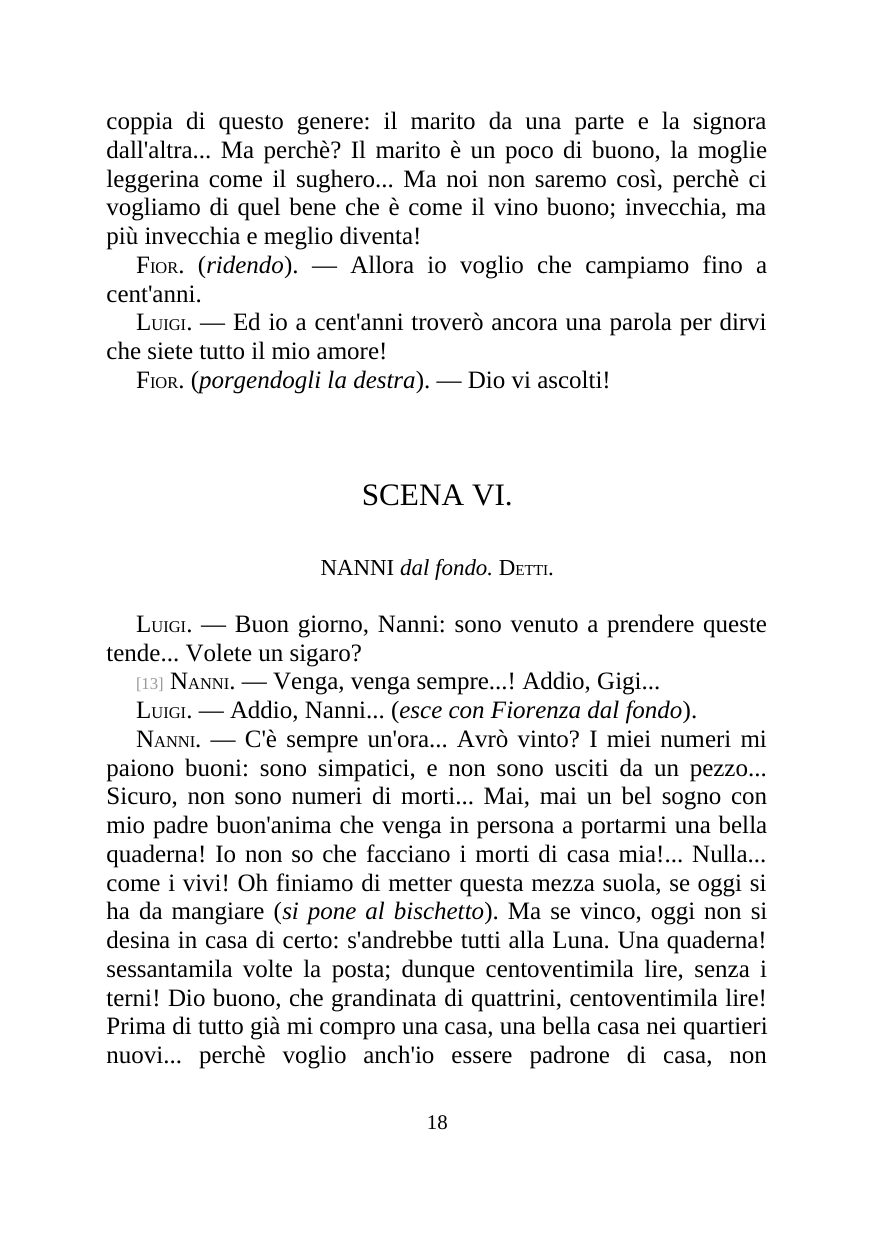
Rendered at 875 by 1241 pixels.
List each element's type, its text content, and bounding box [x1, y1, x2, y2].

text Fior. (porgendogli la destra). — Dio vi ascolti! [106, 365, 768, 394]
text Nanni. — C'è sempre un'ora... Avrò vinto? I miei numeri mi paiono buoni: sono simpatici, e non sono usciti da un pezzo... Sicuro, non sono numeri di morti... Mai, mai un bel sogno con mio padre buon'anima che venga in persona a portarmi una bella quaderna! Io non so che facciano i morti di casa mia!... Nulla... come i vivi! Oh finiamo di metter questa mezza suola, se oggi si ha da mangiare (si pone al bischetto). Ma se vinco, oggi non si desina in casa di certo: s'andrebbe tutti alla Luna. Una quaderna! sessantamila volte la posta; dunque centoventimila lire, senza i terni! Dio buono, che grandinata di quattrini, centoventimila lire! Prima di tutto già mi compro una casa, una bella casa nei quartieri nuovi... perchè voglio anch'io essere padrone di casa, non [106, 724, 768, 1069]
text coppia di questo genere: il marito da una parte e la signora dall'altra... Ma perchè? Il marito è un poco di buono, la moglie leggerina come il sughero... Ma noi non saremo così, perchè ci vogliamo di quel bene che è come il vino buono; invecchia, ma più invecchia e meglio diventa! [106, 106, 768, 250]
text Fior. (ridendo). — Allora io voglio che campiamo fino a cent'anni. [106, 250, 768, 307]
subtitle SCENA VI. [106, 476, 768, 512]
text NANNI dal fondo. Detti. [106, 554, 768, 580]
text Luigi. — Buon giorno, Nanni: sono venuto a prendere queste tende... Volete un sigaro? [106, 609, 768, 666]
text [13] Nanni. — Venga, venga sempre...! Addio, Gigi... [106, 666, 768, 695]
text Luigi. — Ed io a cent'anni troverò ancora una parola per dirvi che siete tutto il mio amore! [106, 307, 768, 365]
text Luigi. — Addio, Nanni... (esce con Fiorenza dal fondo). [106, 695, 768, 724]
